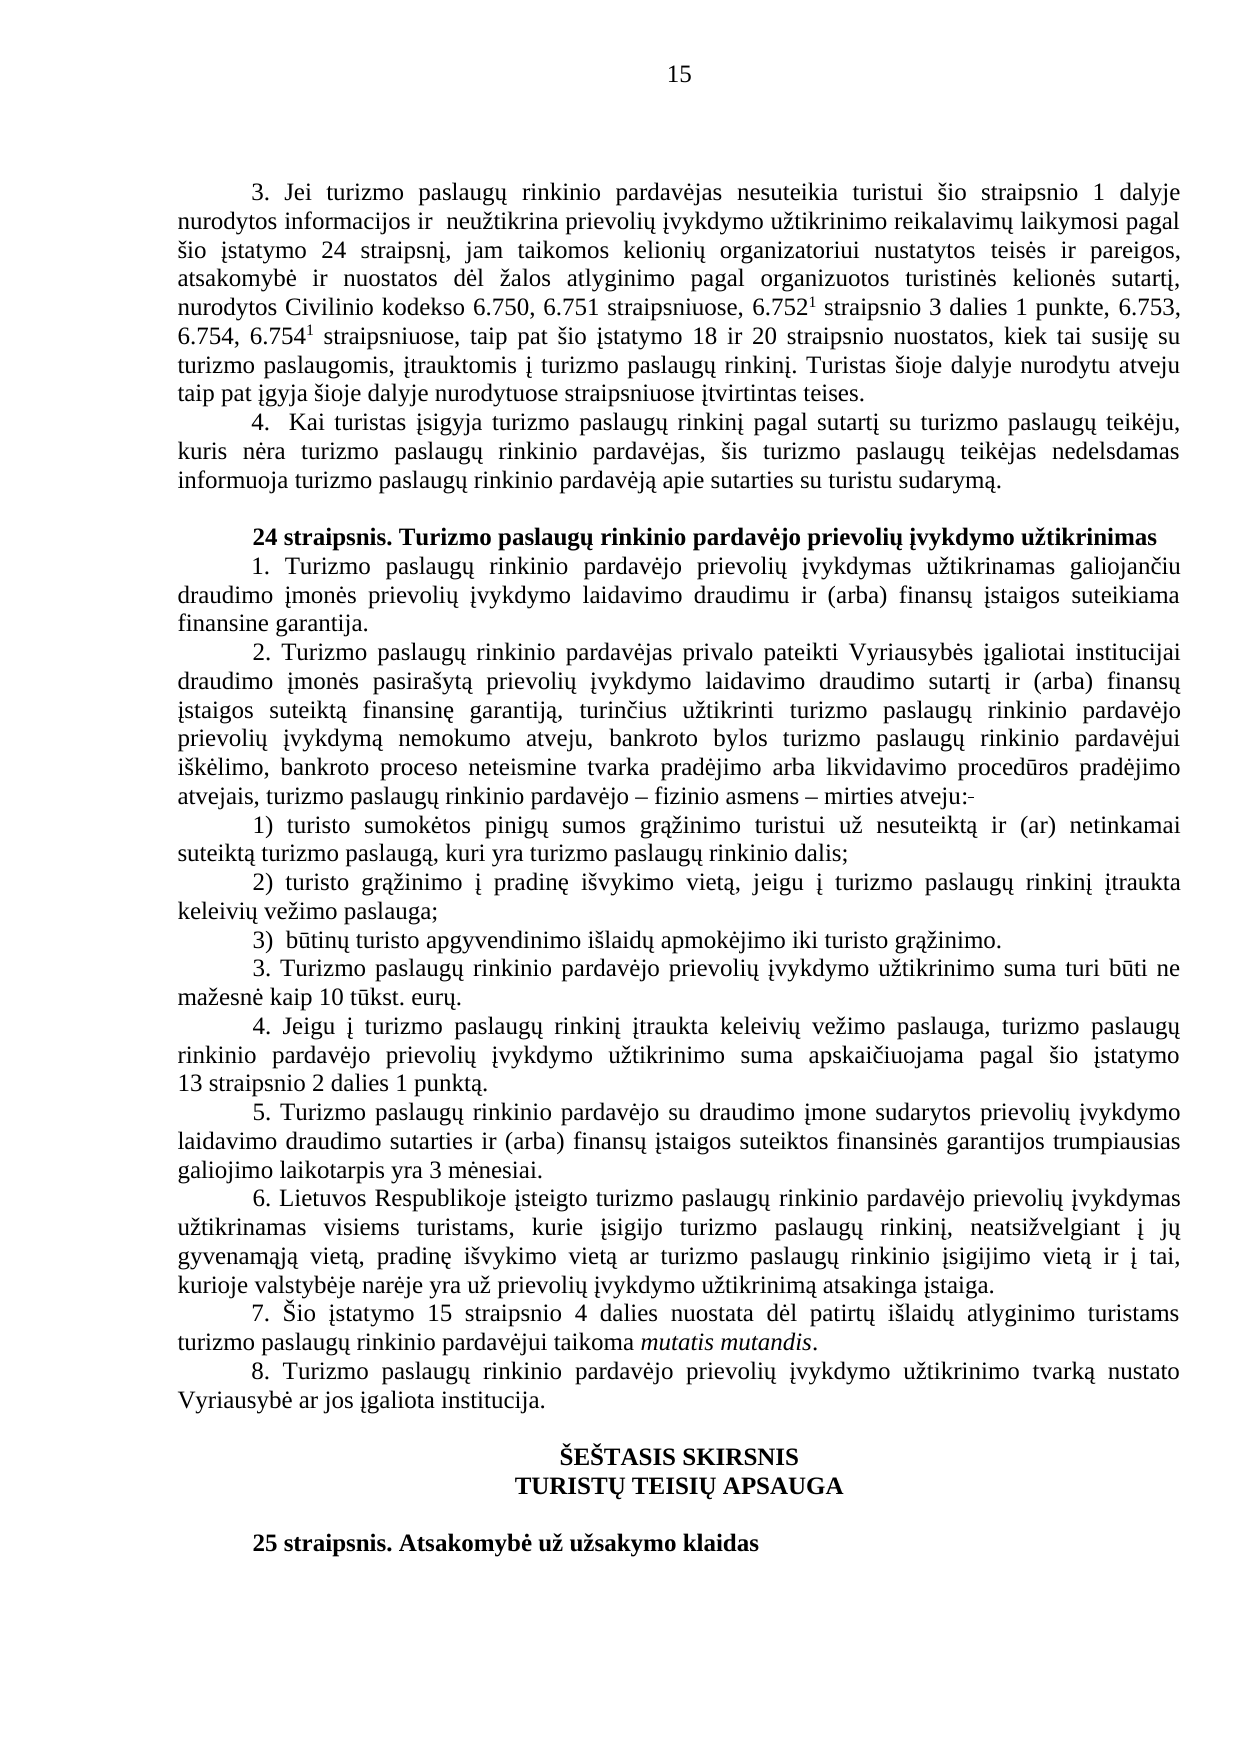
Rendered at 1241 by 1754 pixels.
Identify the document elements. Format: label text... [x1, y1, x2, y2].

text 3. Jei turizmo paslaugų rinkinio pardavėjas nesuteikia turistui šio straipsnio 1 dalyje nurodytos informacijos ir neužtikrina prievolių įvykdymo užtikrinimo reikalavimų laikymosi pagal šio įstatymo 24 straipsnį, jam taikomos kelionių organizatoriui nustatytos teisės ir pareigos, atsakomybė ir nuostatos dėl žalos atlyginimo pagal organizuotos turistinės kelionės sutartį, nurodytos Civilinio kodekso 6.750, 6.751 straipsniuose, 6.7521 straipsnio 3 dalies 1 punkte, 6.753, 6.754, 6.7541 straipsniuose, taip pat šio įstatymo 18 ir 20 straipsnio nuostatos, kiek tai susiję su turizmo paslaugomis, įtrauktomis į turizmo paslaugų rinkinį. Turistas šioje dalyje nurodytu atveju taip pat įgyja šioje dalyje nurodytuose straipsniuose įtvirtintas teises. [177, 177, 1181, 407]
text 24 straipsnis. Turizmo paslaugų rinkinio pardavėjo prievolių įvykdymo užtikrinimas [177, 522, 1181, 551]
text 25 straipsnis. Atsakomybė už užsakymo klaidas [177, 1528, 1181, 1557]
text 2. Turizmo paslaugų rinkinio pardavėjas privalo pateikti Vyriausybės įgaliotai institucijai draudimo įmonės pasirašytą prievolių įvykdymo laidavimo draudimo sutartį ir (arba) finansų įstaigos suteiktą finansinę garantiją, turinčius užtikrinti turizmo paslaugų rinkinio pardavėjo prievolių įvykdymą nemokumo atveju, bankroto bylos turizmo paslaugų rinkinio pardavėjui iškėlimo, bankroto proceso neteismine tvarka pradėjimo arba likvidavimo procedūros pradėjimo atvejais, turizmo paslaugų rinkinio pardavėjo – fizinio asmens – mirties atveju: [177, 637, 1181, 810]
text 1. Turizmo paslaugų rinkinio pardavėjo prievolių įvykdymas užtikrinamas galiojančiu draudimo įmonės prievolių įvykdymo laidavimo draudimu ir (arba) finansų įstaigos suteikiama finansine garantija. [177, 551, 1181, 637]
text ŠEŠTASIS SKIRSNIS [177, 1442, 1181, 1471]
text 1) turisto sumokėtos pinigų sumos grąžinimo turistui už nesuteiktą ir (ar) netinkamai suteiktą turizmo paslaugą, kuri yra turizmo paslaugų rinkinio dalis; [177, 810, 1181, 867]
text 3. Turizmo paslaugų rinkinio pardavėjo prievolių įvykdymo užtikrinimo suma turi būti ne mažesnė kaip 10 tūkst. eurų. [177, 953, 1181, 1011]
text 7. Šio įstatymo 15 straipsnio 4 dalies nuostata dėl patirtų išlaidų atlyginimo turistams turizmo paslaugų rinkinio pardavėjui taikoma mutatis mutandis. [177, 1298, 1181, 1356]
text 4. Jeigu į turizmo paslaugų rinkinį įtraukta keleivių vežimo paslauga, turizmo paslaugų rinkinio pardavėjo prievolių įvykdymo užtikrinimo suma apskaičiuojama pagal šio įstatymo 13 straipsnio 2 dalies 1 punktą. [177, 1011, 1181, 1097]
text 8. Turizmo paslaugų rinkinio pardavėjo prievolių įvykdymo užtikrinimo tvarką nustato Vyriausybė ar jos įgaliota institucija. [177, 1356, 1181, 1413]
text 6. Lietuvos Respublikoje įsteigto turizmo paslaugų rinkinio pardavėjo prievolių įvykdymas užtikrinamas visiems turistams, kurie įsigijo turizmo paslaugų rinkinį, neatsižvelgiant į jų gyvenamąją vietą, pradinę išvykimo vietą ar turizmo paslaugų rinkinio įsigijimo vietą ir į tai, kurioje valstybėje narėje yra už prievolių įvykdymo užtikrinimą atsakinga įstaiga. [177, 1183, 1181, 1298]
text 2) turisto grąžinimo į pradinę išvykimo vietą, jeigu į turizmo paslaugų rinkinį įtraukta keleivių vežimo paslauga; [177, 867, 1181, 925]
text TURISTŲ TEISIŲ APSAUGA [177, 1471, 1181, 1500]
text 4. Kai turistas įsigyja turizmo paslaugų rinkinį pagal sutartį su turizmo paslaugų teikėju, kuris nėra turizmo paslaugų rinkinio pardavėjas, šis turizmo paslaugų teikėjas nedelsdamas informuoja turizmo paslaugų rinkinio pardavėją apie sutarties su turistu sudarymą. [177, 407, 1181, 493]
text 3) būtinų turisto apgyvendinimo išlaidų apmokėjimo iki turisto grąžinimo. [177, 925, 1181, 953]
text 5. Turizmo paslaugų rinkinio pardavėjo su draudimo įmone sudarytos prievolių įvykdymo laidavimo draudimo sutarties ir (arba) finansų įstaigos suteiktos finansinės garantijos trumpiausias galiojimo laikotarpis yra 3 mėnesiai. [177, 1097, 1181, 1183]
